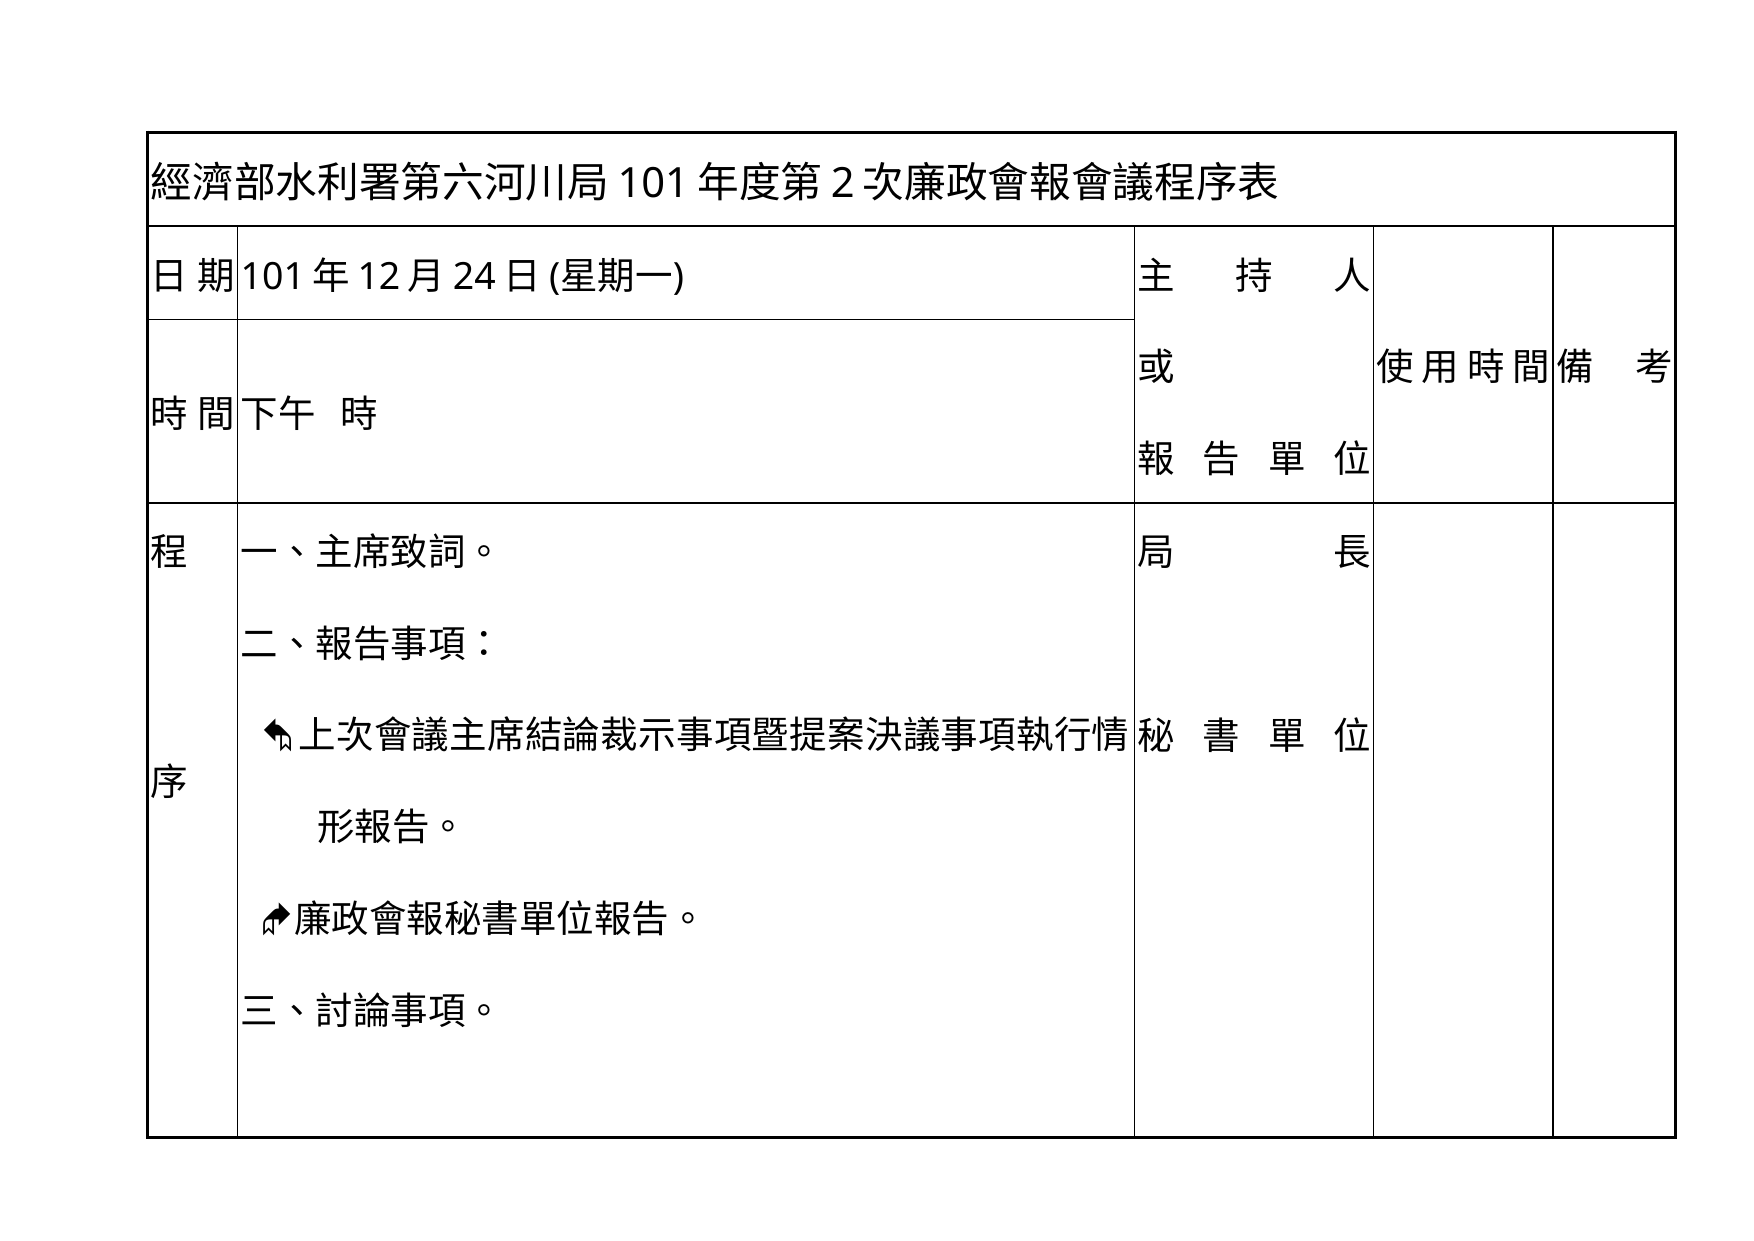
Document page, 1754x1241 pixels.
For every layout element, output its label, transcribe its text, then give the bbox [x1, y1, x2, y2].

table_cell [1374, 504, 1552, 1136]
table_cell 使用時間 [1374, 227, 1552, 502]
table_cell 程 序 [149, 504, 237, 1136]
table_cell [1554, 504, 1674, 1136]
table_cell 下午 時 [238, 320, 1134, 502]
table_header 經濟部水利署第六河川局101年度第2次廉政會報會議程序表 [149, 134, 1674, 225]
table_cell 主持人 或 報告單位 [1135, 227, 1373, 502]
table_cell 時間 [149, 320, 237, 502]
table_cell 101年12月24日 (星期一) [238, 227, 1134, 319]
table_cell 備考 [1554, 227, 1674, 502]
table_cell 日期 [149, 227, 237, 319]
table_cell 一、主席致詞。 二、報告事項： 上次會議主席結論裁示事項暨提案決議事項執行情形報告。 廉政會報秘書單位報告。 三、討論事項。 [238, 504, 1134, 1136]
table_cell 局長 秘書單位 [1135, 504, 1373, 1136]
